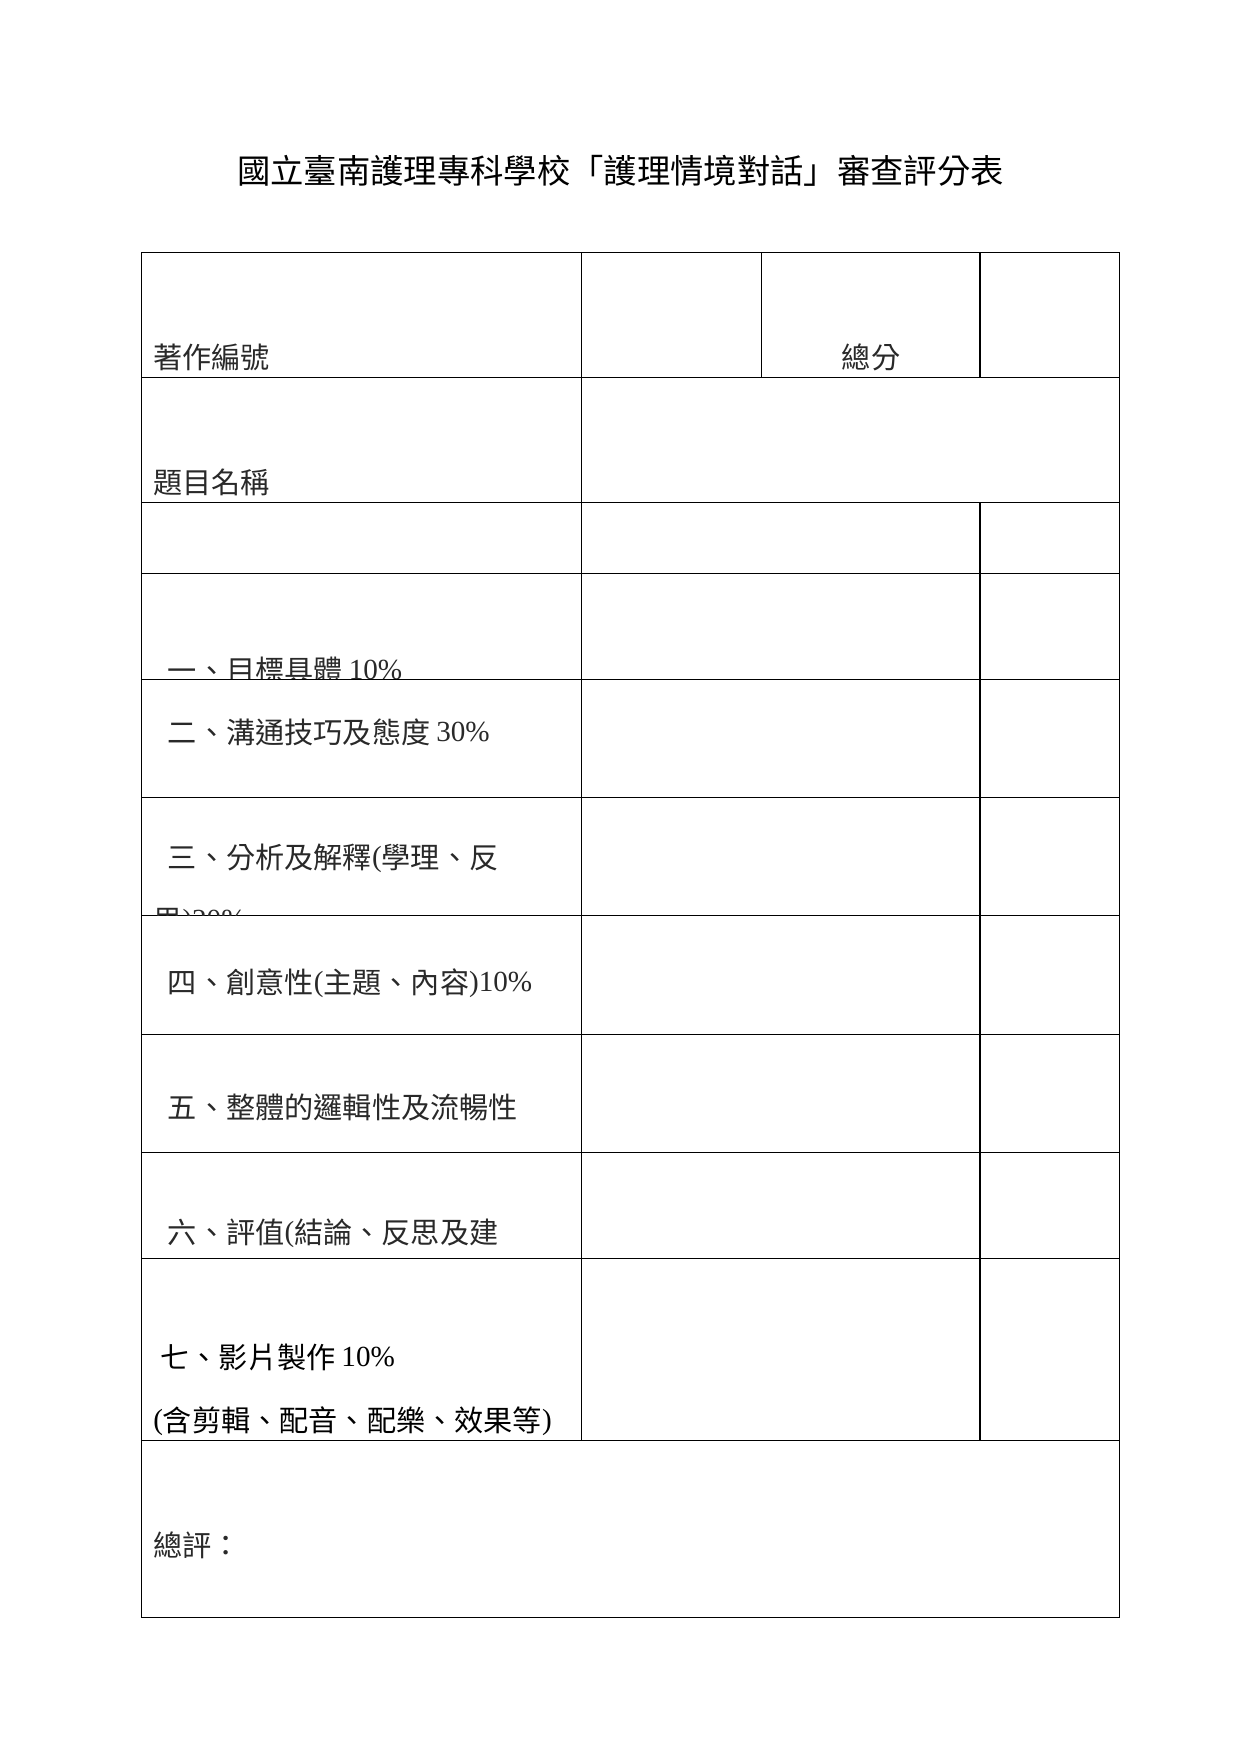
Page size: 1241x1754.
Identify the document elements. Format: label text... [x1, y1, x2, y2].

table_header [582, 253, 761, 377]
table_cell [981, 574, 1119, 679]
table_cell [582, 1259, 979, 1439]
table_cell 七、影片製作10% (含剪輯、配音、配樂、效果等) [142, 1259, 581, 1439]
table_cell 題目名稱 [142, 378, 581, 502]
table_cell [981, 798, 1119, 915]
table_cell 二、溝通技巧及態度30% [142, 680, 581, 797]
table_cell [981, 1259, 1119, 1439]
table_cell [582, 680, 979, 797]
table_header 著作編號 [142, 253, 581, 377]
table_cell 三、分析及解釋(學理、反思)20% [142, 798, 581, 915]
table_header 總分 [762, 253, 979, 377]
table_cell [582, 378, 1119, 502]
table_cell 四、創意性(主題、內容)10% [142, 916, 581, 1033]
table_cell 一、目標具體10% [142, 574, 581, 679]
text 國立臺南護理專科學校「護理情境對話」審查評分表 [142, 127, 1098, 189]
table_cell 評 語 [582, 503, 979, 573]
table_cell [582, 916, 979, 1033]
table_cell [582, 574, 979, 679]
table_cell [582, 1153, 979, 1258]
table_cell 得分 [981, 503, 1119, 573]
table_cell 總評： [142, 1441, 1119, 1617]
table_cell [582, 1035, 979, 1152]
table_header [981, 253, 1119, 377]
table_cell 項 目 [142, 503, 581, 573]
table_cell [981, 1035, 1119, 1152]
table_cell [582, 798, 979, 915]
table_cell 六、評值(結論、反思及建議)10% [142, 1153, 581, 1258]
table_cell [981, 916, 1119, 1033]
table_cell [981, 1153, 1119, 1258]
table_cell 五、整體的邏輯性及流暢性10% [142, 1035, 581, 1152]
table_cell [981, 680, 1119, 797]
